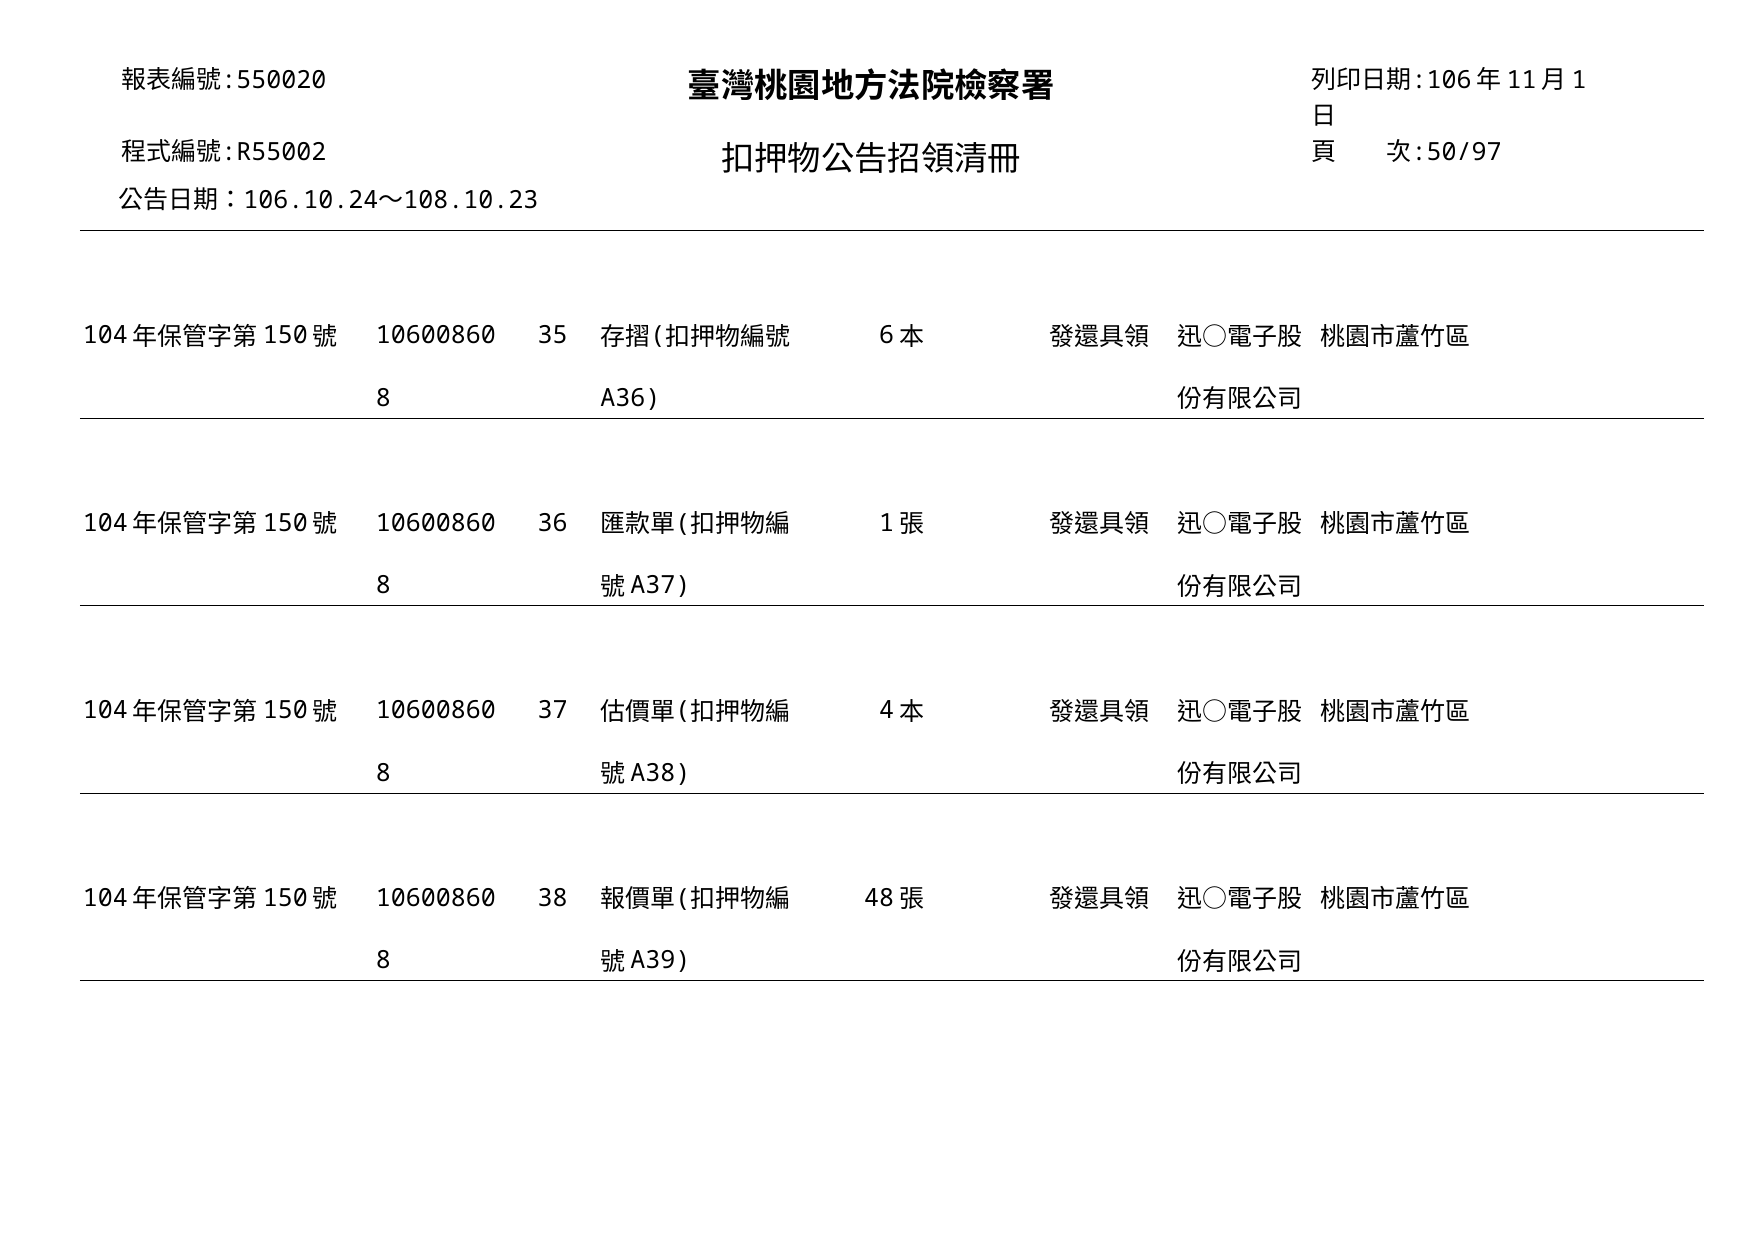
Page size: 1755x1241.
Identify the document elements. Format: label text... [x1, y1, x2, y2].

table_cell 36 [507, 419, 597, 605]
table_cell [927, 231, 1046, 417]
table_cell [927, 794, 1046, 980]
table_cell 桃園市蘆竹區 [1317, 794, 1575, 980]
table_cell 106008608 [373, 231, 507, 417]
table_cell 48張 [808, 794, 927, 980]
table_cell 迅○電子股份有限公司 [1175, 794, 1317, 980]
table_cell 桃園市蘆竹區 [1317, 231, 1575, 417]
table_cell 報價單(扣押物編號A39) [597, 794, 807, 980]
table_cell 104年保管字第150號 [80, 606, 373, 792]
table_cell 38 [507, 794, 597, 980]
table_cell 估價單(扣押物編號A38) [597, 606, 807, 792]
table_cell 發還具領 [1046, 419, 1175, 605]
table_cell 桃園市蘆竹區 [1317, 419, 1575, 605]
table_cell [927, 606, 1046, 792]
table_cell 106008608 [373, 606, 507, 792]
table_cell 發還具領 [1046, 606, 1175, 792]
table_cell [1575, 419, 1704, 605]
table_cell 104年保管字第150號 [80, 419, 373, 605]
table_cell 發還具領 [1046, 231, 1175, 417]
table_cell 迅○電子股份有限公司 [1175, 231, 1317, 417]
table_cell [927, 419, 1046, 605]
table_cell 104年保管字第150號 [80, 794, 373, 980]
table_cell 37 [507, 606, 597, 792]
table_cell [1575, 794, 1704, 980]
table_cell 存摺(扣押物編號A36) [597, 231, 807, 417]
table_cell 104年保管字第150號 [80, 231, 373, 417]
table_cell 桃園市蘆竹區 [1317, 606, 1575, 792]
table_cell 6本 [808, 231, 927, 417]
table_cell 35 [507, 231, 597, 417]
table_cell 發還具領 [1046, 794, 1175, 980]
table_cell 迅○電子股份有限公司 [1175, 419, 1317, 605]
table_cell 迅○電子股份有限公司 [1175, 606, 1317, 792]
table_cell 匯款單(扣押物編號A37) [597, 419, 807, 605]
table_cell 106008608 [373, 419, 507, 605]
table_cell 1張 [808, 419, 927, 605]
table_cell 4本 [808, 606, 927, 792]
table_cell 106008608 [373, 794, 507, 980]
table_cell [1575, 231, 1704, 417]
table_cell [1575, 606, 1704, 792]
